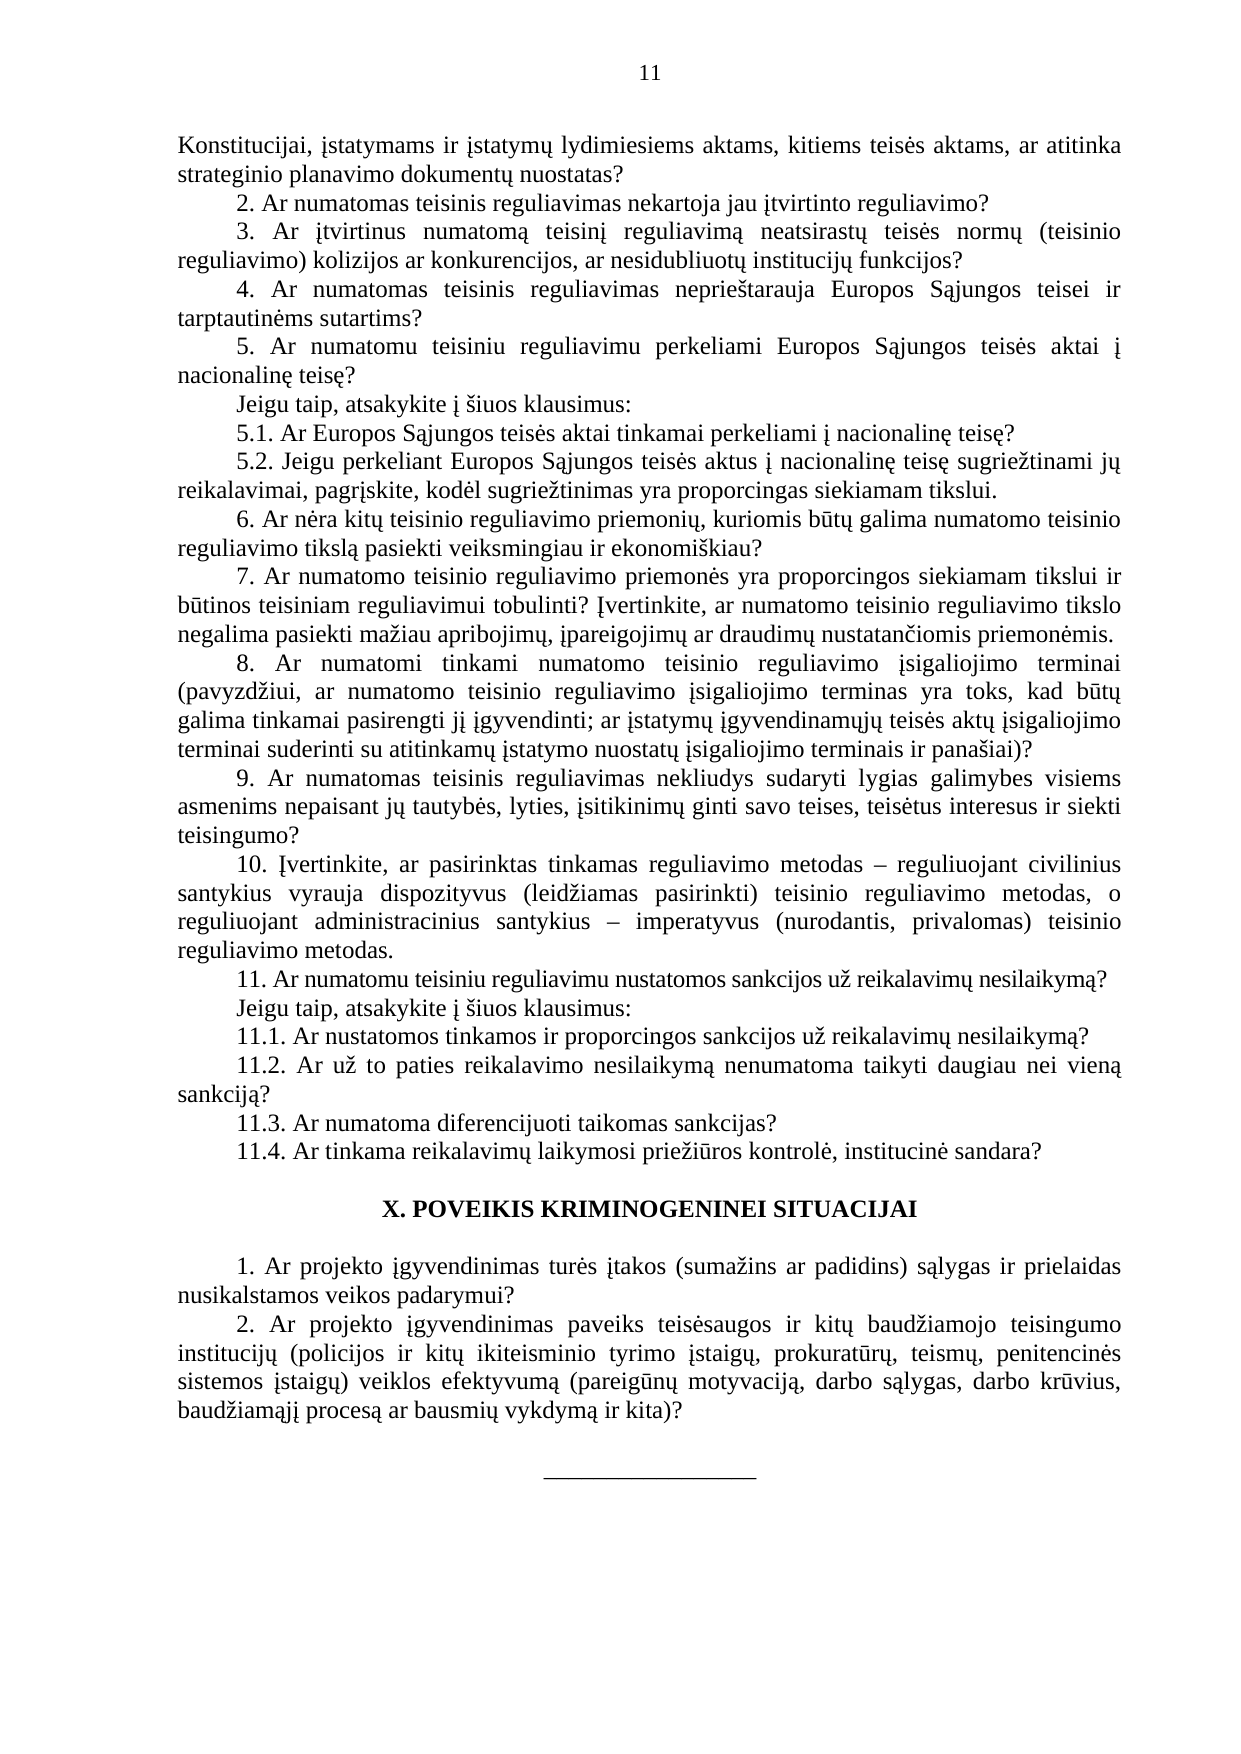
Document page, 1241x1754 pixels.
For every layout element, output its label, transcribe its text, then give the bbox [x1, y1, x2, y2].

text 5. Ar numatomu teisiniu reguliavimu perkeliami Europos Sąjungos teisės aktai į nacionalinę teisę? [177, 331, 1122, 389]
text 2. Ar numatomas teisinis reguliavimas nekartoja jau įtvirtinto reguliavimo? [177, 188, 1122, 216]
text X. Poveikis KRIMINOGENINEI SITUACIJAI [177, 1194, 1122, 1223]
text Konstitucijai, įstatymams ir įstatymų lydimiesiems aktams, kitiems teisės aktams, ar atitinka strateginio planavimo dokumentų nuostatas? [177, 130, 1122, 188]
text Jeigu taip, atsakykite į šiuos klausimus: [177, 993, 1122, 1021]
text _________________ [177, 1453, 1122, 1481]
text Jeigu taip, atsakykite į šiuos klausimus: [177, 389, 1122, 418]
text 11.4. Ar tinkama reikalavimų laikymosi priežiūros kontrolė, institucinė sandara? [177, 1136, 1122, 1165]
text 5.1. Ar Europos Sąjungos teisės aktai tinkamai perkeliami į nacionalinę teisę? [177, 418, 1122, 446]
text 7. Ar numatomo teisinio reguliavimo priemonės yra proporcingos siekiamam tikslui ir būtinos teisiniam reguliavimui tobulinti? Įvertinkite, ar numatomo teisinio reguliavimo tikslo negalima pasiekti mažiau apribojimų, įpareigojimų ar draudimų nustatančiomis priemonėmis. [177, 561, 1122, 648]
text 9. Ar numatomas teisinis reguliavimas nekliudys sudaryti lygias galimybes visiems asmenims nepaisant jų tautybės, lyties, įsitikinimų ginti savo teises, teisėtus interesus ir siekti teisingumo? [177, 763, 1122, 849]
text 4. Ar numatomas teisinis reguliavimas neprieštarauja Europos Sąjungos teisei ir tarptautinėms sutartims? [177, 274, 1122, 331]
text 6. Ar nėra kitų teisinio reguliavimo priemonių, kuriomis būtų galima numatomo teisinio reguliavimo tikslą pasiekti veiksmingiau ir ekonomiškiau? [177, 504, 1122, 561]
text 8. Ar numatomi tinkami numatomo teisinio reguliavimo įsigaliojimo terminai (pavyzdžiui, ar numatomo teisinio reguliavimo įsigaliojimo terminas yra toks, kad būtų galima tinkamai pasirengti jį įgyvendinti; ar įstatymų įgyvendinamųjų teisės aktų įsigaliojimo terminai suderinti su atitinkamų įstatymo nuostatų įsigaliojimo terminais ir panašiai)? [177, 648, 1122, 763]
text 10. Įvertinkite, ar pasirinktas tinkamas reguliavimo metodas – reguliuojant civilinius santykius vyrauja dispozityvus (leidžiamas pasirinkti) teisinio reguliavimo metodas, o reguliuojant administracinius santykius – imperatyvus (nurodantis, privalomas) teisinio reguliavimo metodas. [177, 849, 1122, 964]
text 11.1. Ar nustatomos tinkamos ir proporcingos sankcijos už reikalavimų nesilaikymą? [177, 1021, 1122, 1050]
text 11. Ar numatomu teisiniu reguliavimu nustatomos sankcijos už reikalavimų nesilaikymą? [177, 964, 1122, 993]
text 11.2. Ar už to paties reikalavimo nesilaikymą nenumatoma taikyti daugiau nei vieną sankciją? [177, 1050, 1122, 1108]
text 1. Ar projekto įgyvendinimas turės įtakos (sumažins ar padidins) sąlygas ir prielaidas nusikalstamos veikos padarymui? [177, 1251, 1122, 1309]
text 5.2. Jeigu perkeliant Europos Sąjungos teisės aktus į nacionalinę teisę sugriežtinami jų reikalavimai, pagrįskite, kodėl sugriežtinimas yra proporcingas siekiamam tikslui. [177, 446, 1122, 504]
text 2. Ar projekto įgyvendinimas paveiks teisėsaugos ir kitų baudžiamojo teisingumo institucijų (policijos ir kitų ikiteisminio tyrimo įstaigų, prokuratūrų, teismų, penitencinės sistemos įstaigų) veiklos efektyvumą (pareigūnų motyvaciją, darbo sąlygas, darbo krūvius, baudžiamąjį procesą ar bausmių vykdymą ir kita)? [177, 1309, 1122, 1424]
text 3. Ar įtvirtinus numatomą teisinį reguliavimą neatsirastų teisės normų (teisinio reguliavimo) kolizijos ar konkurencijos, ar nesidubliuotų institucijų funkcijos? [177, 216, 1122, 274]
text 11.3. Ar numatoma diferencijuoti taikomas sankcijas? [177, 1108, 1122, 1136]
